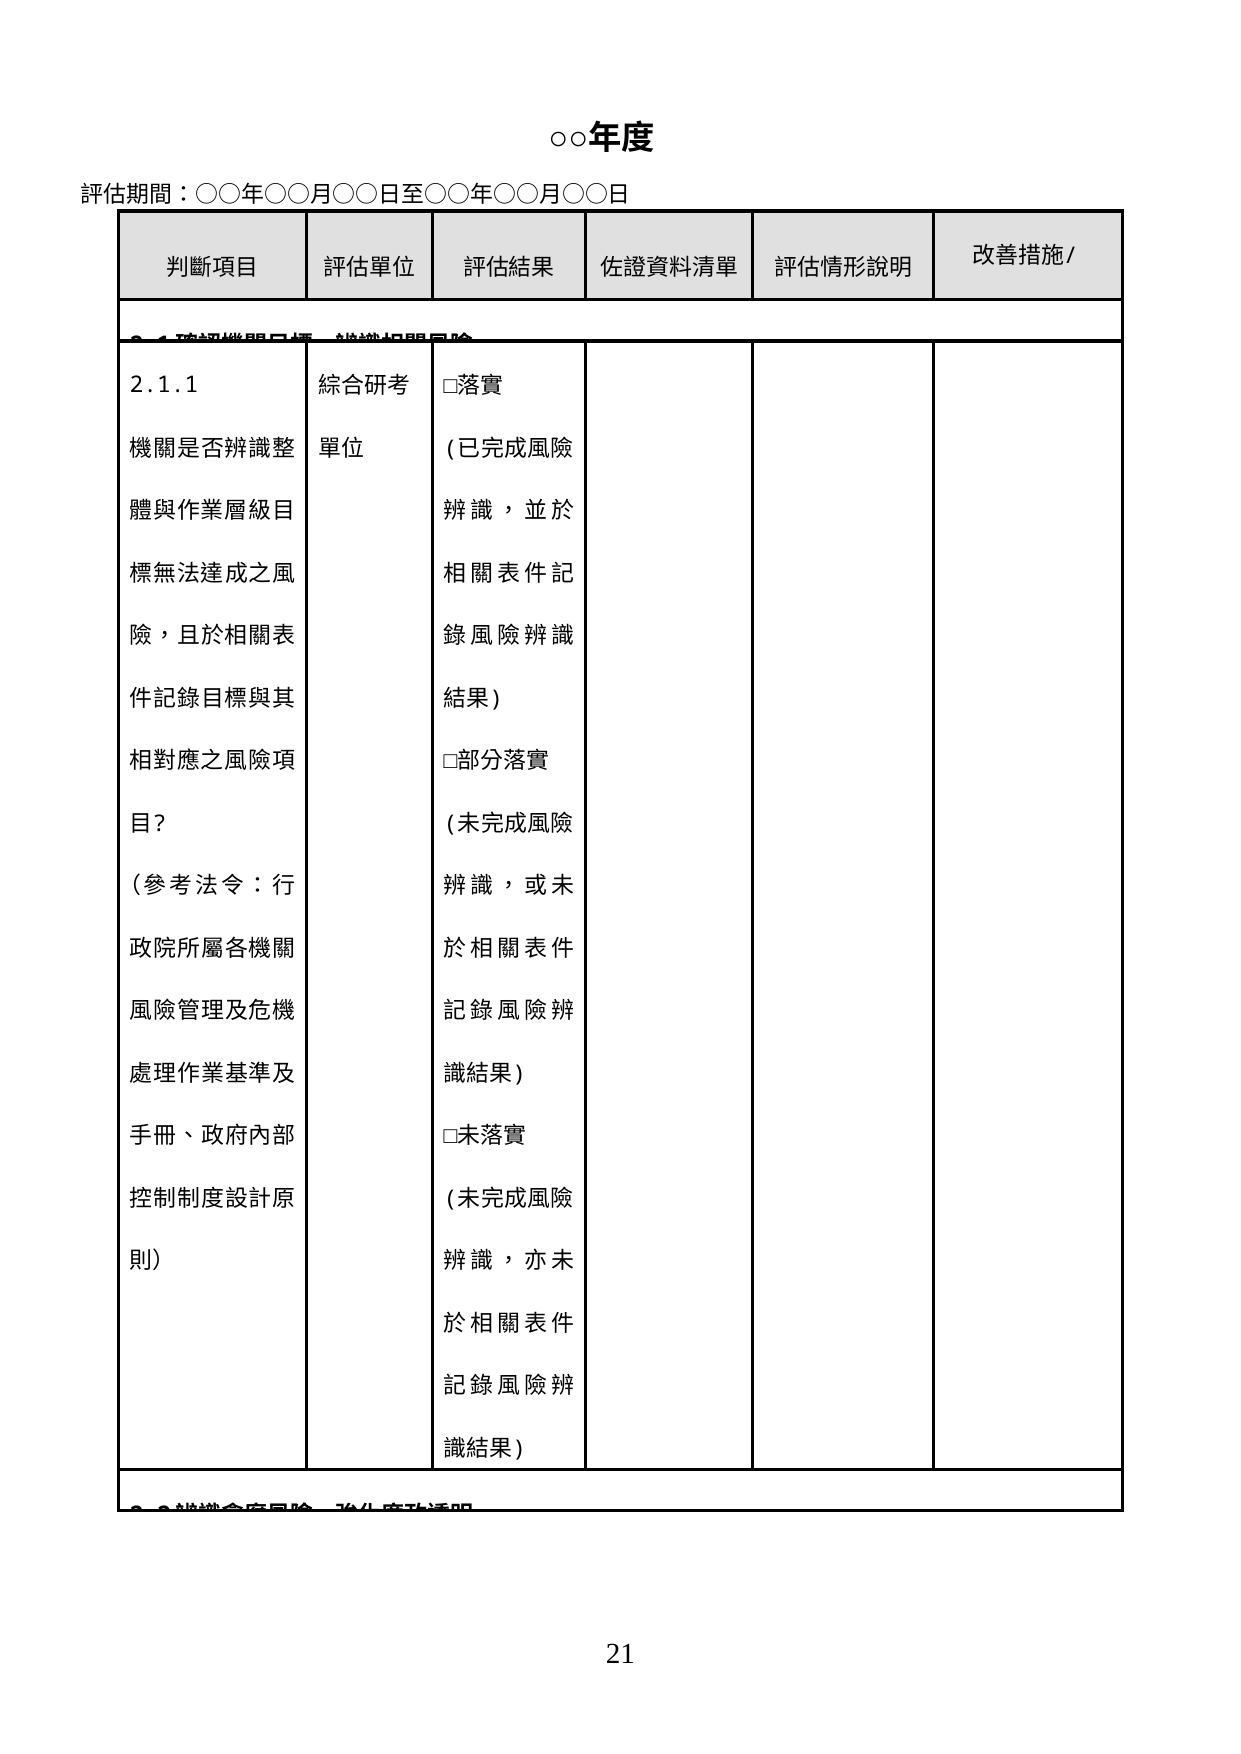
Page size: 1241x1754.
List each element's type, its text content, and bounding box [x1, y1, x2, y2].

table_cell 綜合研考單位 [308, 343, 431, 1467]
table_header 佐證資料清單 [587, 213, 751, 298]
table_cell 2.2辨識貪腐風險 強化廉政透明 [120, 1471, 1121, 1509]
table_cell [754, 343, 932, 1467]
table_header 改善措施/ 具體興革建議 [935, 213, 1121, 298]
table_cell 2.1確認機關目標 辨識相關風險 [120, 301, 1121, 339]
table_header 評估單位 [308, 213, 431, 298]
table_cell 2.1.1 機關是否辨識整體與作業層級目標無法達成之風險，且於相關表件記錄目標與其相對應之風險項目? （參考法令：行政院所屬各機關風險管理及危機處理作業基準及手冊、政府內部控制制度設計原則） [120, 343, 305, 1467]
table_header 評估情形說明 [754, 213, 932, 298]
text 評估期間：○○年○○月○○日至○○年○○月○○日 [81, 159, 1122, 209]
table_header 評估結果 [434, 213, 584, 298]
table_cell [587, 343, 751, 1467]
table_header 判斷項目 [120, 213, 305, 298]
table_cell [935, 343, 1121, 1467]
text ○○年度 [81, 109, 1122, 159]
table_cell □落實 (已完成風險辨識，並於相關表件記錄風險辨識結果) □部分落實 (未完成風險辨識，或未於相關表件記錄風險辨識結果) □未落實 (未完成風險辨識，亦未於相關表件記錄風險辨識結果) [434, 343, 584, 1467]
